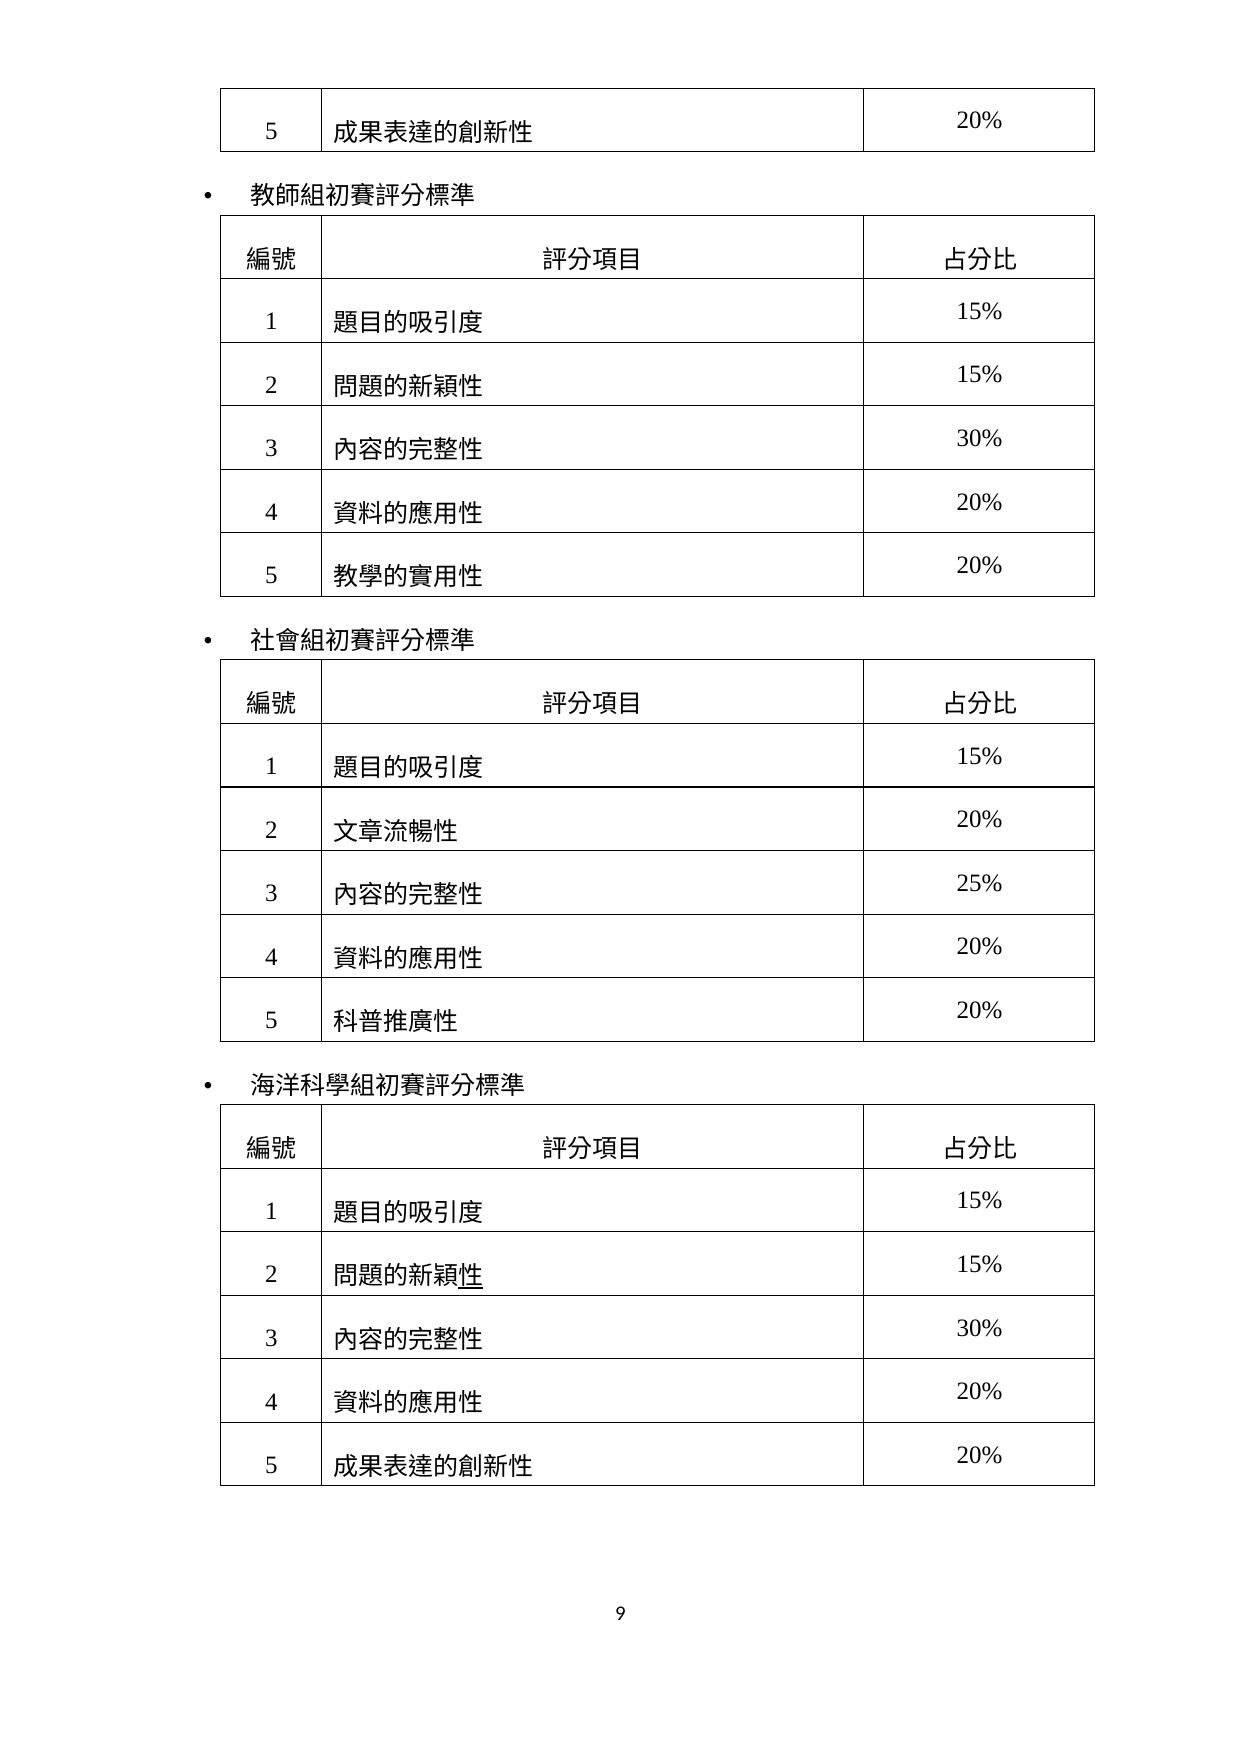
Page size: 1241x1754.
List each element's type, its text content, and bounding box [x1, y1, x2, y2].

table_cell 15% [864, 724, 1094, 786]
table_cell 3 [221, 406, 321, 469]
table_cell 3 [221, 851, 321, 913]
table_header 占分比 [864, 660, 1094, 723]
table_cell 資料的應用性 [322, 470, 863, 532]
table_cell 2 [221, 1232, 321, 1295]
table_cell 內容的完整性 [322, 851, 863, 913]
table_cell 15% [864, 343, 1094, 405]
list 海洋科學組初賽評分標準 [150, 1042, 1090, 1104]
list 教師組初賽評分標準 [150, 152, 1090, 214]
table_header 編號 [221, 660, 321, 723]
table_header 編號 [221, 1105, 321, 1168]
table_cell 30% [864, 406, 1094, 469]
table_cell 成果表達的創新性 [322, 1423, 863, 1485]
table_cell 資料的應用性 [322, 1359, 863, 1422]
table_cell 20% [864, 1423, 1094, 1485]
list 社會組初賽評分標準 [150, 597, 1090, 659]
table_cell 5 [221, 89, 321, 151]
table_cell 內容的完整性 [322, 1296, 863, 1358]
table_cell 15% [864, 1169, 1094, 1231]
table_header 占分比 [864, 216, 1094, 278]
table_cell 題目的吸引度 [322, 279, 863, 342]
table_cell 5 [221, 533, 321, 596]
table_cell 3 [221, 1296, 321, 1358]
table_cell 30% [864, 1296, 1094, 1358]
table_cell 資料的應用性 [322, 915, 863, 977]
table_cell 題目的吸引度 [322, 1169, 863, 1231]
table_cell 4 [221, 915, 321, 977]
table_cell 20% [864, 533, 1094, 596]
table_cell 2 [221, 788, 321, 850]
table_cell 1 [221, 1169, 321, 1231]
table_cell 5 [221, 978, 321, 1041]
table_cell 1 [221, 279, 321, 342]
table_cell 15% [864, 279, 1094, 342]
table_cell 20% [864, 978, 1094, 1041]
table_cell 成果表達的創新性 [322, 89, 863, 151]
table_header 編號 [221, 216, 321, 278]
table_cell 教學的實用性 [322, 533, 863, 596]
table_cell 25% [864, 851, 1094, 913]
table_header 評分項目 [322, 1105, 863, 1168]
table_cell 15% [864, 1232, 1094, 1295]
table_cell 20% [864, 915, 1094, 977]
table_cell 20% [864, 89, 1094, 151]
table_cell 5 [221, 1423, 321, 1485]
table_cell 4 [221, 470, 321, 532]
table_cell 內容的完整性 [322, 406, 863, 469]
table_cell 2 [221, 343, 321, 405]
table_cell 4 [221, 1359, 321, 1422]
table_cell 20% [864, 470, 1094, 532]
table_cell 1 [221, 724, 321, 786]
table_header 評分項目 [322, 660, 863, 723]
table_cell 問題的新穎性 [322, 1232, 863, 1295]
table_cell 20% [864, 788, 1094, 850]
table_header 占分比 [864, 1105, 1094, 1168]
table_cell 科普推廣性 [322, 978, 863, 1041]
table_cell 問題的新穎性 [322, 343, 863, 405]
table_cell 題目的吸引度 [322, 724, 863, 786]
table_cell 文章流暢性 [322, 788, 863, 850]
table_header 評分項目 [322, 216, 863, 278]
table_cell 20% [864, 1359, 1094, 1422]
